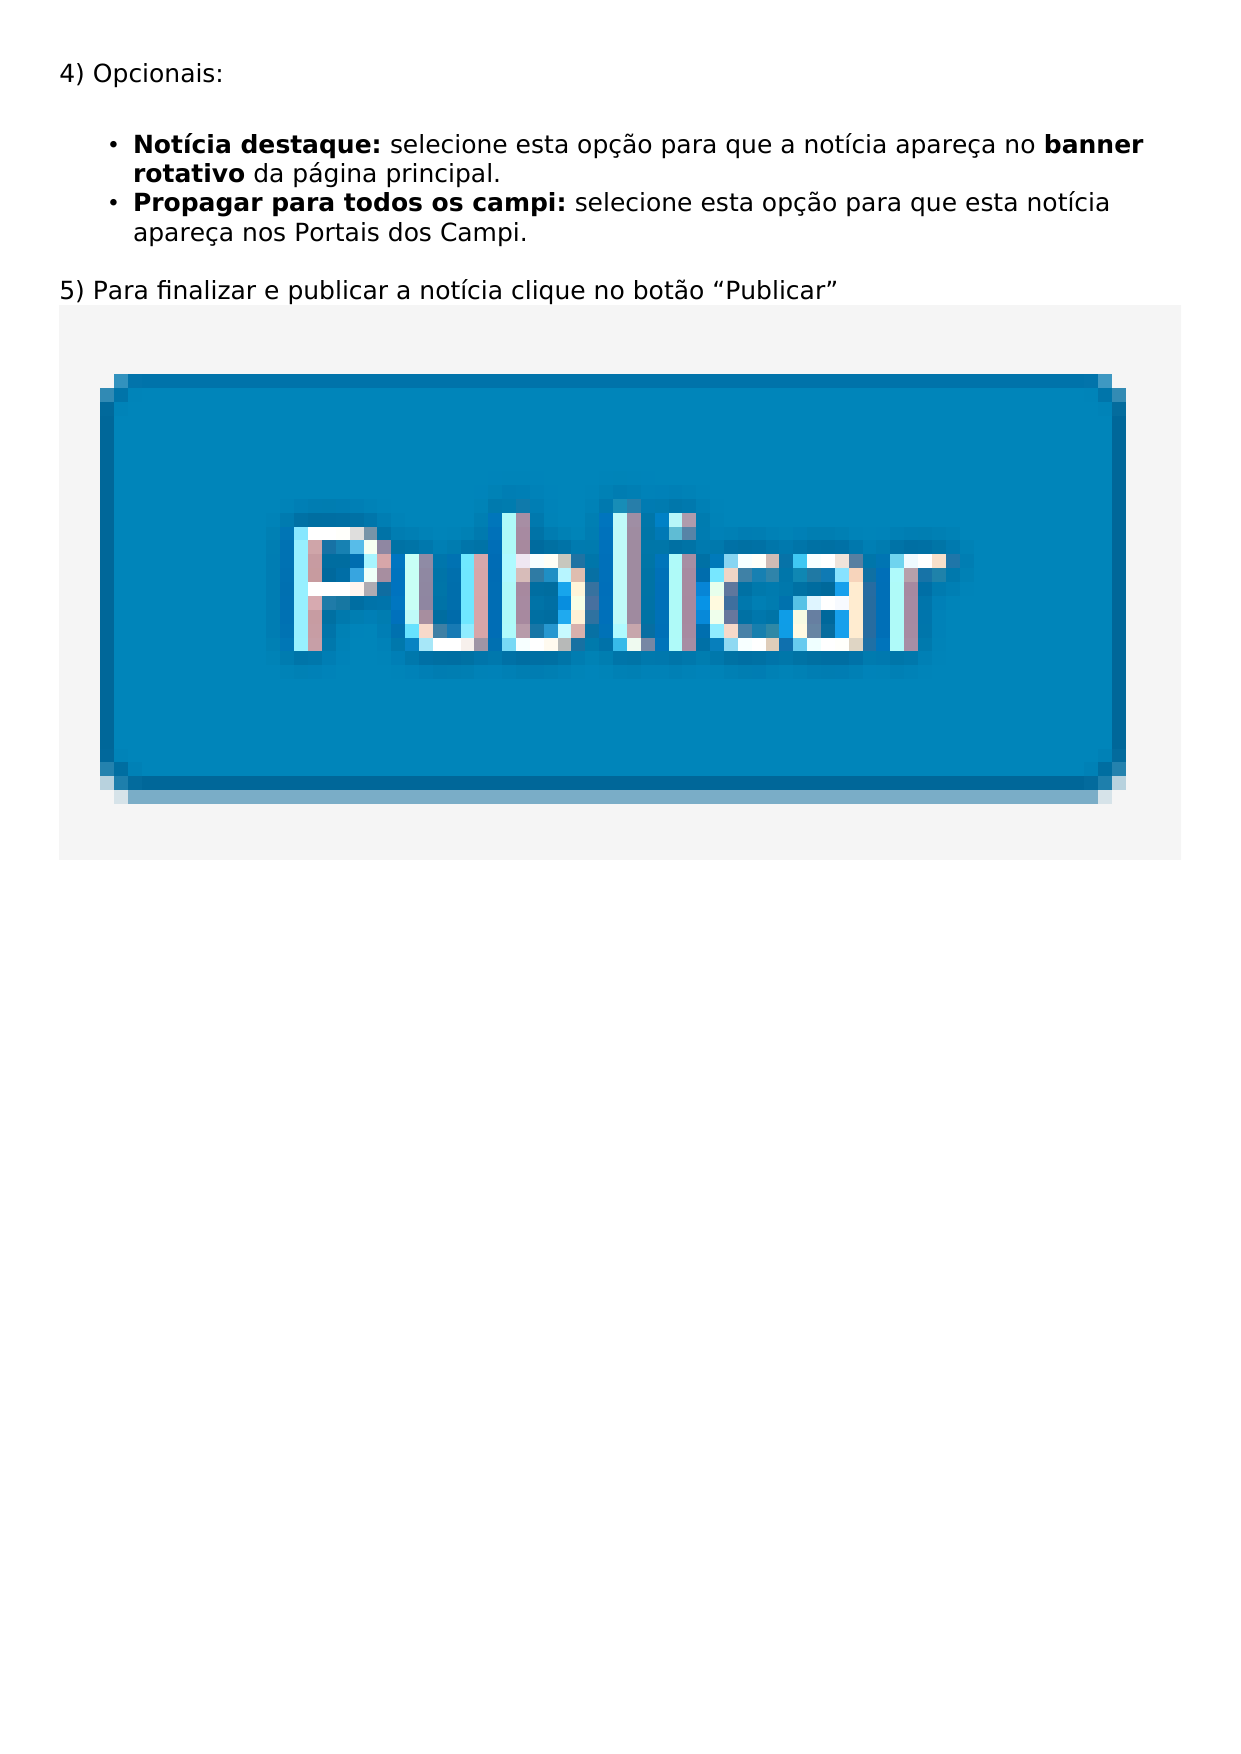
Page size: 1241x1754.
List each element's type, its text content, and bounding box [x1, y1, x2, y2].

text 4) Opcionais: [59, 59, 1181, 88]
text 5) Para finalizar e publicar a notícia clique no botão “Publicar” [59, 276, 1181, 305]
list Notícia destaque: selecione esta opção para que a notícia apareça no banner rotativo da página principal. [118, 130, 1181, 188]
picture [59, 305, 1182, 860]
list Propagar para todos os campi: selecione esta opção para que esta notícia apareça nos Portais dos Campi. [118, 188, 1181, 247]
